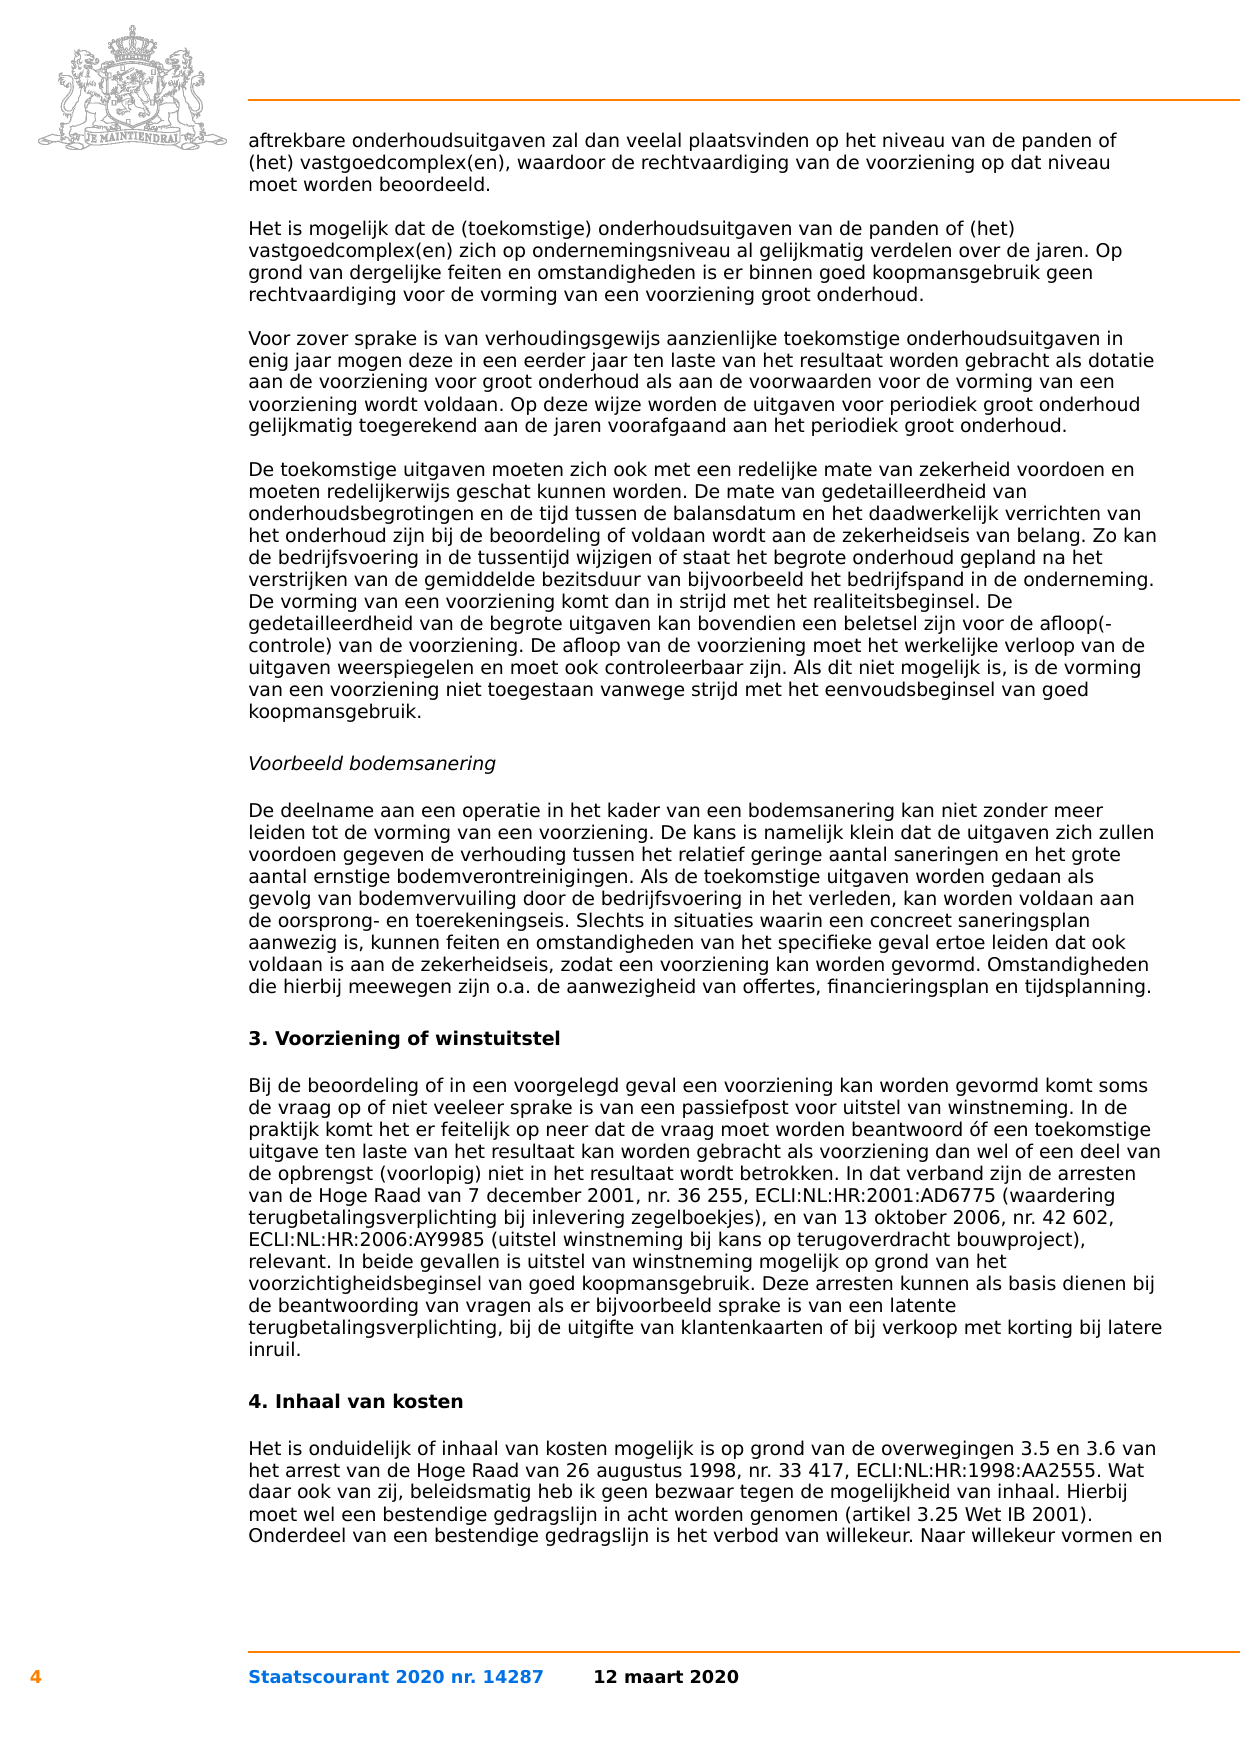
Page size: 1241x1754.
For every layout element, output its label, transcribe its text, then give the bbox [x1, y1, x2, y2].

text De toekomstige uitgaven moeten zich ook met een redelijke mate van zekerheid voordoen en moeten redelijkerwijs geschat kunnen worden. De mate van gedetailleerdheid van onderhoudsbegrotingen en de tijd tussen de balansdatum en het daadwerkelijk verrichten van het onderhoud zijn bij de beoordeling of voldaan wordt aan de zekerheidseis van belang. Zo kan de bedrijfsvoering in de tussentijd wijzigen of staat het begrote onderhoud gepland na het verstrijken van de gemiddelde bezitsduur van bijvoorbeeld het bedrijfspand in de onderneming. De vorming van een voorziening komt dan in strijd met het realiteitsbeginsel. De gedetailleerdheid van de begrote uitgaven kan bovendien een beletsel zijn voor de afloop(-controle) van de voorziening. De afloop van de voorziening moet het werkelijke verloop van de uitgaven weerspiegelen en moet ook controleerbaar zijn. Als dit niet mogelijk is, is de vorming van een voorziening niet toegestaan vanwege strijd met het eenvoudsbeginsel van goed koopmansgebruik. [248, 459, 1163, 723]
subtitle Voorbeeld bodemsanering [248, 753, 1163, 775]
text Bij de beoordeling of in een voorgelegd geval een voorziening kan worden gevormd komt soms de vraag op of niet veeleer sprake is van een passiefpost voor uitstel van winstneming. In de praktijk komt het er feitelijk op neer dat de vraag moet worden beantwoord óf een toekomstige uitgave ten laste van het resultaat kan worden gebracht als voorziening dan wel of een deel van de opbrengst (voorlopig) niet in het resultaat wordt betrokken. In dat verband zijn de arresten van de Hoge Raad van 7 december 2001, nr. 36 255, ECLI:NL:HR:2001:AD6775 (waardering terugbetalingsverplichting bij inlevering zegelboekjes), en van 13 oktober 2006, nr. 42 602, ECLI:NL:HR:2006:AY9985 (uitstel winstneming bij kans op terugoverdracht bouwproject), relevant. In beide gevallen is uitstel van winstneming mogelijk op grond van het voorzichtigheidsbeginsel van goed koopmansgebruik. Deze arresten kunnen als basis dienen bij de beantwoording van vragen als er bijvoorbeeld sprake is van een latente terugbetalingsverplichting, bij de uitgifte van klantenkaarten of bij verkoop met korting bij latere inruil. [248, 1075, 1163, 1361]
text Het is mogelijk dat de (toekomstige) onderhoudsuitgaven van de panden of (het) vastgoedcomplex(en) zich op ondernemingsniveau al gelijkmatig verdelen over de jaren. Op grond van dergelijke feiten en omstandigheden is er binnen goed koopmansgebruik geen rechtvaardiging voor de vorming van een voorziening groot onderhoud. [248, 218, 1163, 306]
text De deelname aan een operatie in het kader van een bodemsanering kan niet zonder meer leiden tot de vorming van een voorziening. De kans is namelijk klein dat de uitgaven zich zullen voordoen gegeven de verhouding tussen het relatief geringe aantal saneringen en het grote aantal ernstige bodemverontreinigingen. Als de toekomstige uitgaven worden gedaan als gevolg van bodemvervuiling door de bedrijfsvoering in het verleden, kan worden voldaan aan de oorsprong- en toerekeningseis. Slechts in situaties waarin een concreet saneringsplan aanwezig is, kunnen feiten en omstandigheden van het specifieke geval ertoe leiden dat ook voldaan is aan de zekerheidseis, zodat een voorziening kan worden gevormd. Omstandigheden die hierbij meewegen zijn o.a. de aanwezigheid van offertes, financieringsplan en tijdsplanning. [248, 800, 1163, 998]
text Voor zover sprake is van verhoudingsgewijs aanzienlijke toekomstige onderhoudsuitgaven in enig jaar mogen deze in een eerder jaar ten laste van het resultaat worden gebracht als dotatie aan de voorziening voor groot onderhoud als aan de voorwaarden voor de vorming van een voorziening wordt voldaan. Op deze wijze worden de uitgaven voor periodiek groot onderhoud gelijkmatig toegerekend aan de jaren voorafgaand aan het periodiek groot onderhoud. [248, 327, 1163, 437]
subtitle 4. Inhaal van kosten [248, 1391, 1163, 1412]
subtitle 3. Voorziening of winstuitstel [248, 1028, 1163, 1050]
text aftrekbare onderhoudsuitgaven zal dan veelal plaatsvinden op het niveau van de panden of (het) vastgoedcomplex(en), waardoor de rechtvaardiging van de voorziening op dat niveau moet worden beoordeeld. [248, 130, 1163, 196]
picture [38, 25, 227, 150]
text Het is onduidelijk of inhaal van kosten mogelijk is op grond van de overwegingen 3.5 en 3.6 van het arrest van de Hoge Raad van 26 augustus 1998, nr. 33 417, ECLI:NL:HR:1998:AA2555. Wat daar ook van zij, beleidsmatig heb ik geen bezwaar tegen de mogelijkheid van inhaal. Hierbij moet wel een bestendige gedragslijn in acht worden genomen (artikel 3.25 Wet IB 2001). Onderdeel van een bestendige gedragslijn is het verbod van willekeur. Naar willekeur vormen en [248, 1437, 1163, 1547]
